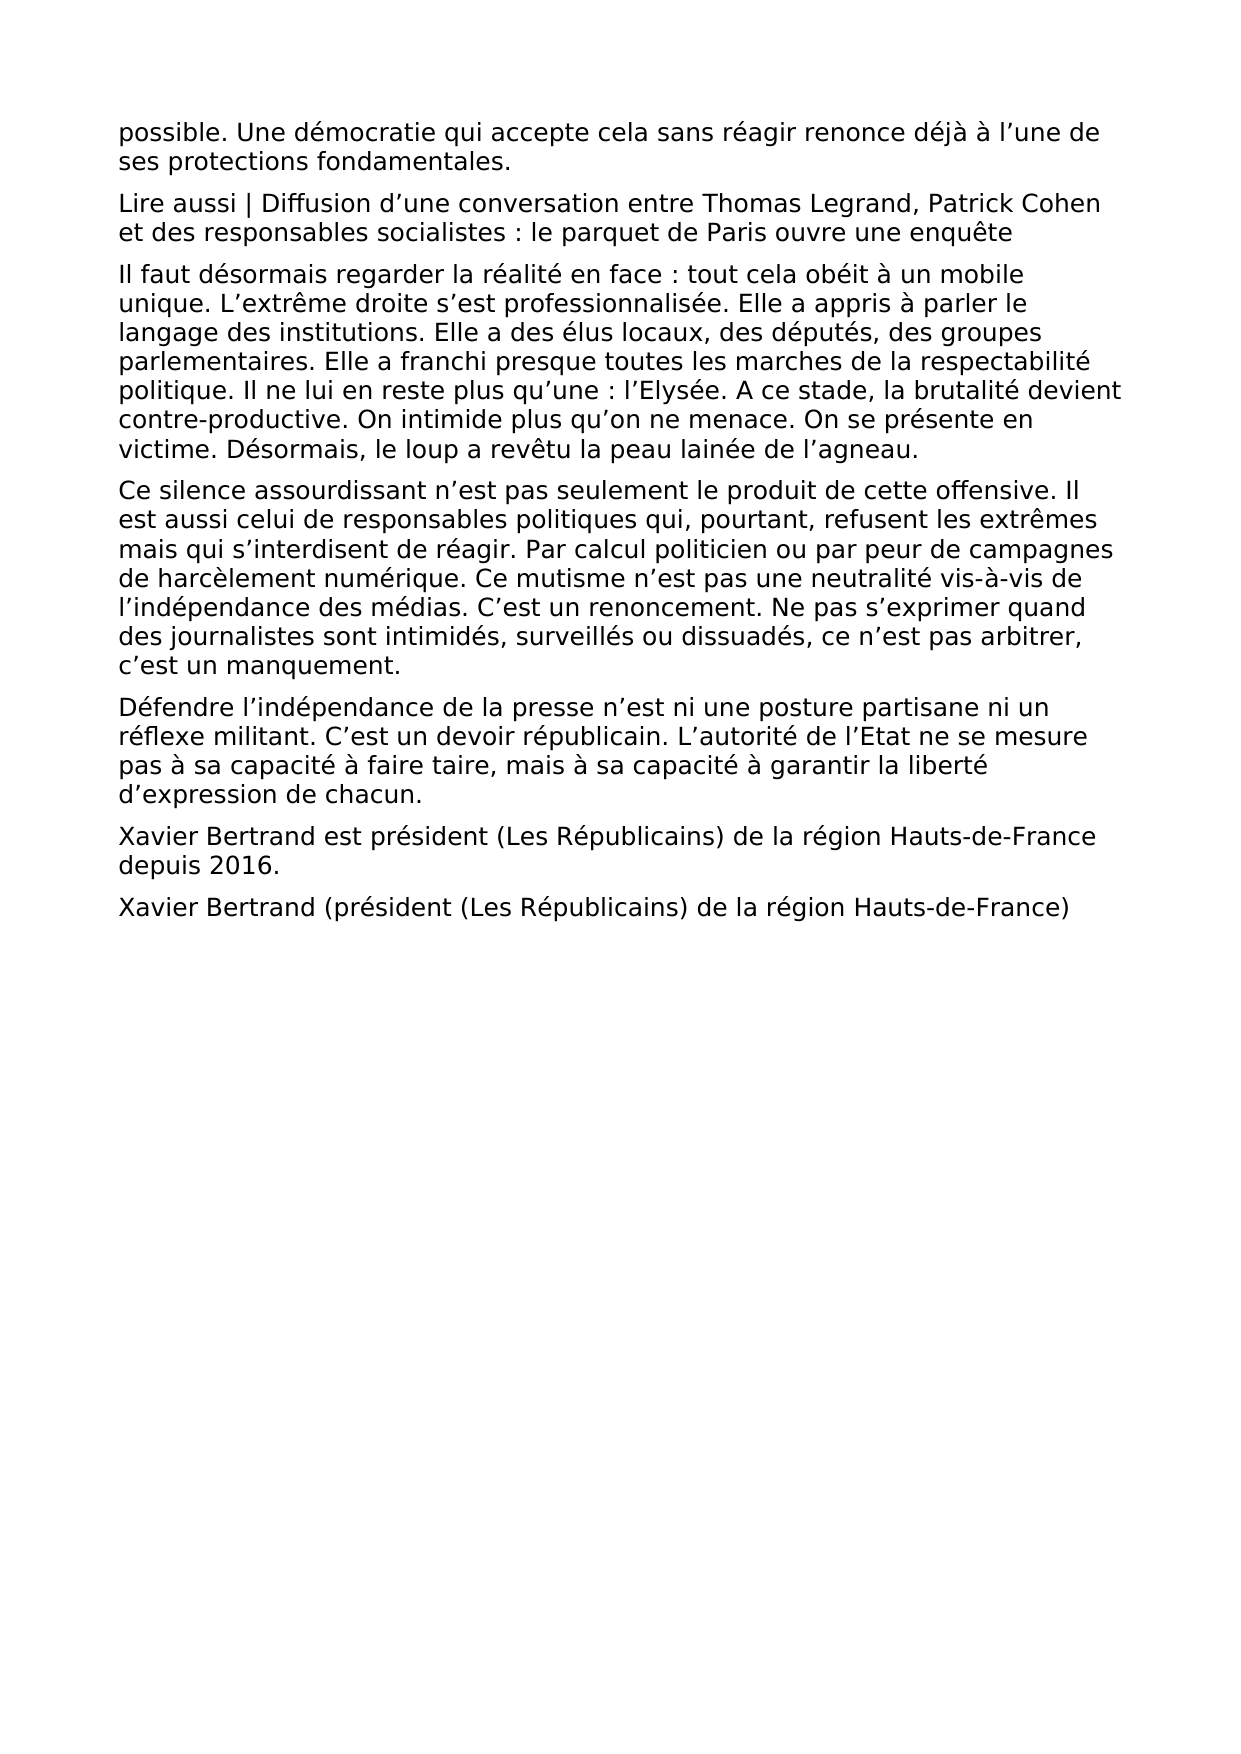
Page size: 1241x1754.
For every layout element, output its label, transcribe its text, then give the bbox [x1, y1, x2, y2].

text Ce silence assourdissant n’est pas seulement le produit de cette offensive. Il est aussi celui de responsables politiques qui, pourtant, refusent les extrêmes mais qui s’interdisent de réagir. Par calcul politicien ou par peur de campagnes de harcèlement numérique. Ce mutisme n’est pas une neutralité vis-à-vis de l’indépendance des médias. C’est un renoncement. Ne pas s’exprimer quand des journalistes sont intimidés, surveillés ou dissuadés, ce n’est pas arbitrer, c’est un manquement. [118, 476, 1122, 681]
text Lire aussi | Diffusion d’une conversation entre Thomas Legrand, Patrick Cohen et des responsables socialistes : le parquet de Paris ouvre une enquête [118, 189, 1122, 247]
text Défendre l’indépendance de la presse n’est ni une posture partisane ni un réflexe militant. C’est un devoir républicain. L’autorité de l’Etat ne se mesure pas à sa capacité à faire taire, mais à sa capacité à garantir la liberté d’expression de chacun. [118, 693, 1122, 810]
text Xavier Bertrand est président (Les Républicains) de la région Hauts-de-France depuis 2016. [118, 822, 1122, 881]
text possible. Une démocratie qui accepte cela sans réagir renonce déjà à l’une de ses protections fondamentales. [118, 118, 1122, 176]
text Xavier Bertrand (président (Les Républicains) de la région Hauts-de-France) [118, 893, 1122, 922]
text Il faut désormais regarder la réalité en face : tout cela obéit à un mobile unique. L’extrême droite s’est professionnalisée. Elle a appris à parler le langage des institutions. Elle a des élus locaux, des députés, des groupes parlementaires. Elle a franchi presque toutes les marches de la respectabilité politique. Il ne lui en reste plus qu’une : l’Elysée. A ce stade, la brutalité devient contre-productive. On intimide plus qu’on ne menace. On se présente en victime. Désormais, le loup a revêtu la peau lainée de l’agneau. [118, 260, 1122, 464]
